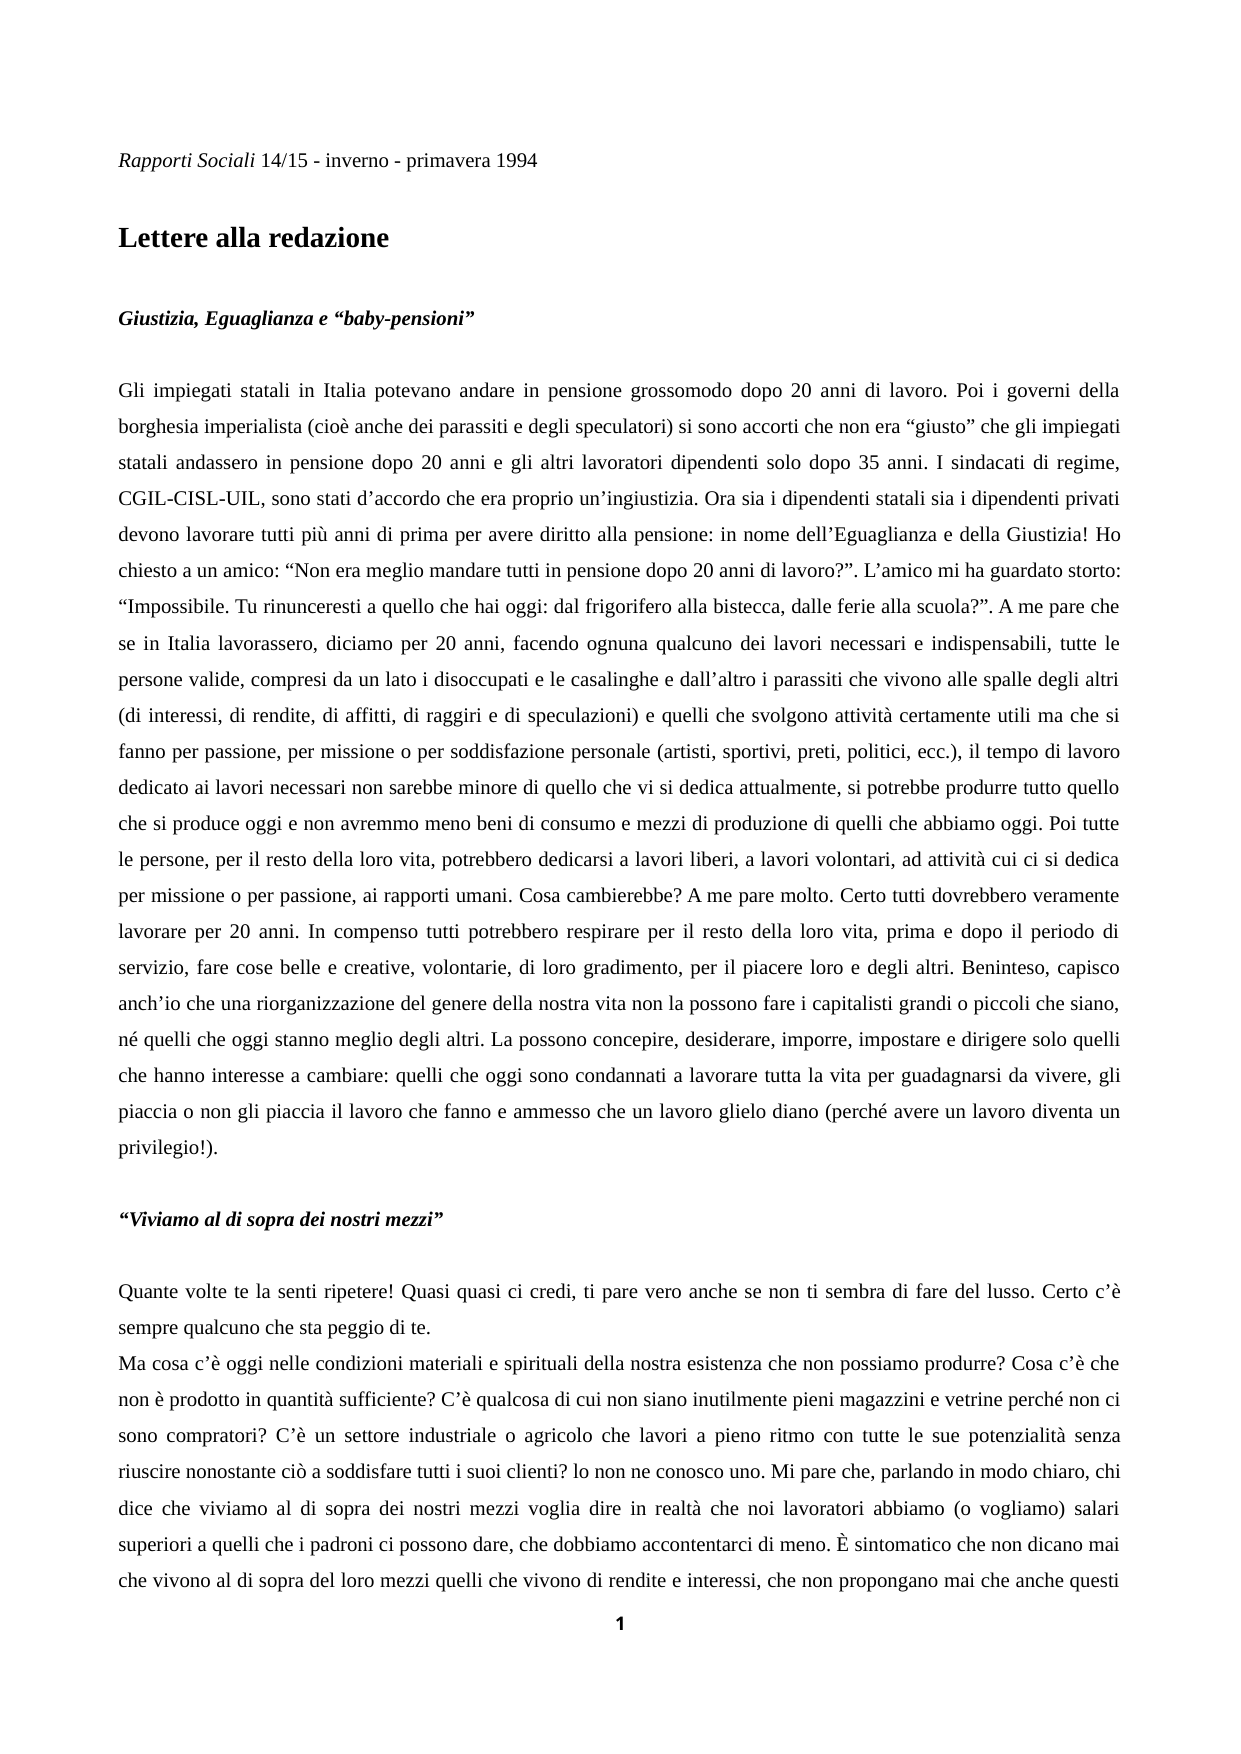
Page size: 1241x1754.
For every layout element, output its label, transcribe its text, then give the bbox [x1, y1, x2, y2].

text “Viviamo al di sopra dei nostri mezzi” [118, 1207, 1122, 1231]
text Gli impiegati statali in Italia potevano andare in pensione grossomodo dopo 20 anni di lavoro. Poi i governi della borghesia imperialista (cioè anche dei parassiti e degli speculatori) si sono accorti che non era “giusto” che gli impiegati statali andassero in pensione dopo 20 anni e gli altri lavoratori dipendenti solo dopo 35 anni. I sindacati di regime, CGIL-CISL-UIL, sono stati d’accordo che era proprio un’ingiustizia. Ora sia i dipendenti statali sia i dipendenti privati devono lavorare tutti più anni di prima per avere diritto alla pensione: in nome dell’Eguaglianza e della Giustizia! Ho chiesto a un amico: “Non era meglio mandare tutti in pensione dopo 20 anni di lavoro?”. L’amico mi ha guardato storto: “Impossibile. Tu rinunceresti a quello che hai oggi: dal frigorifero alla bistecca, dalle ferie alla scuola?”. A me pare che se in Italia lavorassero, diciamo per 20 anni, facendo ognuna qualcuno dei lavori necessari e indispensabili, tutte le persone valide, compresi da un lato i disoccupati e le casalinghe e dall’altro i parassiti che vivono alle spalle degli altri (di interessi, di rendite, di affitti, di raggiri e di speculazioni) e quelli che svolgono attività certamente utili ma che si fanno per passione, per missione o per soddisfazione personale (artisti, sportivi, preti, politici, ecc.), il tempo di lavoro dedicato ai lavori necessari non sarebbe minore di quello che vi si dedica attualmente, si potrebbe produrre tutto quello che si produce oggi e non avremmo meno beni di consumo e mezzi di produzione di quelli che abbiamo oggi. Poi tutte le persone, per il resto della loro vita, potrebbero dedicarsi a lavori liberi, a lavori volontari, ad attività cui ci si dedica per missione o per passione, ai rapporti umani. Cosa cambierebbe? A me pare molto. Certo tutti dovrebbero veramente lavorare per 20 anni. In compenso tutti potrebbero respirare per il resto della loro vita, prima e dopo il periodo di servizio, fare cose belle e creative, volontarie, di loro gradimento, per il piacere loro e degli altri. Beninteso, capisco anch’io che una riorganizzazione del genere della nostra vita non la possono fare i capitalisti grandi o piccoli che siano, né quelli che oggi stanno meglio degli altri. La possono concepire, desiderare, imporre, impostare e dirigere solo quelli che hanno interesse a cambiare: quelli che oggi sono condannati a lavorare tutta la vita per guadagnarsi da vivere, gli piaccia o non gli piaccia il lavoro che fanno e ammesso che un lavoro glielo diano (perché avere un lavoro diventa un privilegio!). [118, 378, 1122, 1159]
text Lettere alla redazione [118, 220, 1122, 253]
text Giustizia, Eguaglianza e “baby-pensioni” [118, 306, 1122, 330]
text Ma cosa c’è oggi nelle condizioni materiali e spirituali della nostra esistenza che non possiamo produrre? Cosa c’è che non è prodotto in quantità sufficiente? C’è qualcosa di cui non siano inutilmente pieni magazzini e vetrine perché non ci sono compratori? C’è un settore industriale o agricolo che lavori a pieno ritmo con tutte le sue potenzialità senza riuscire nonostante ciò a soddisfare tutti i suoi clienti? lo non ne conosco uno. Mi pare che, parlando in modo chiaro, chi dice che viviamo al di sopra dei nostri mezzi voglia dire in realtà che noi lavoratori abbiamo (o vogliamo) salari superiori a quelli che i padroni ci possono dare, che dobbiamo accontentarci di meno. È sintomatico che non dicano mai che vivono al di sopra del loro mezzi quelli che vivono di rendite e interessi, che non propongano mai che anche questi [118, 1351, 1122, 1592]
text Quante volte te la senti ripetere! Quasi quasi ci credi, ti pare vero anche se non ti sembra di fare del lusso. Certo c’è sempre qualcuno che sta peggio di te. [118, 1279, 1122, 1339]
text Rapporti Sociali 14/15 - inverno - primavera 1994 [118, 148, 1122, 172]
